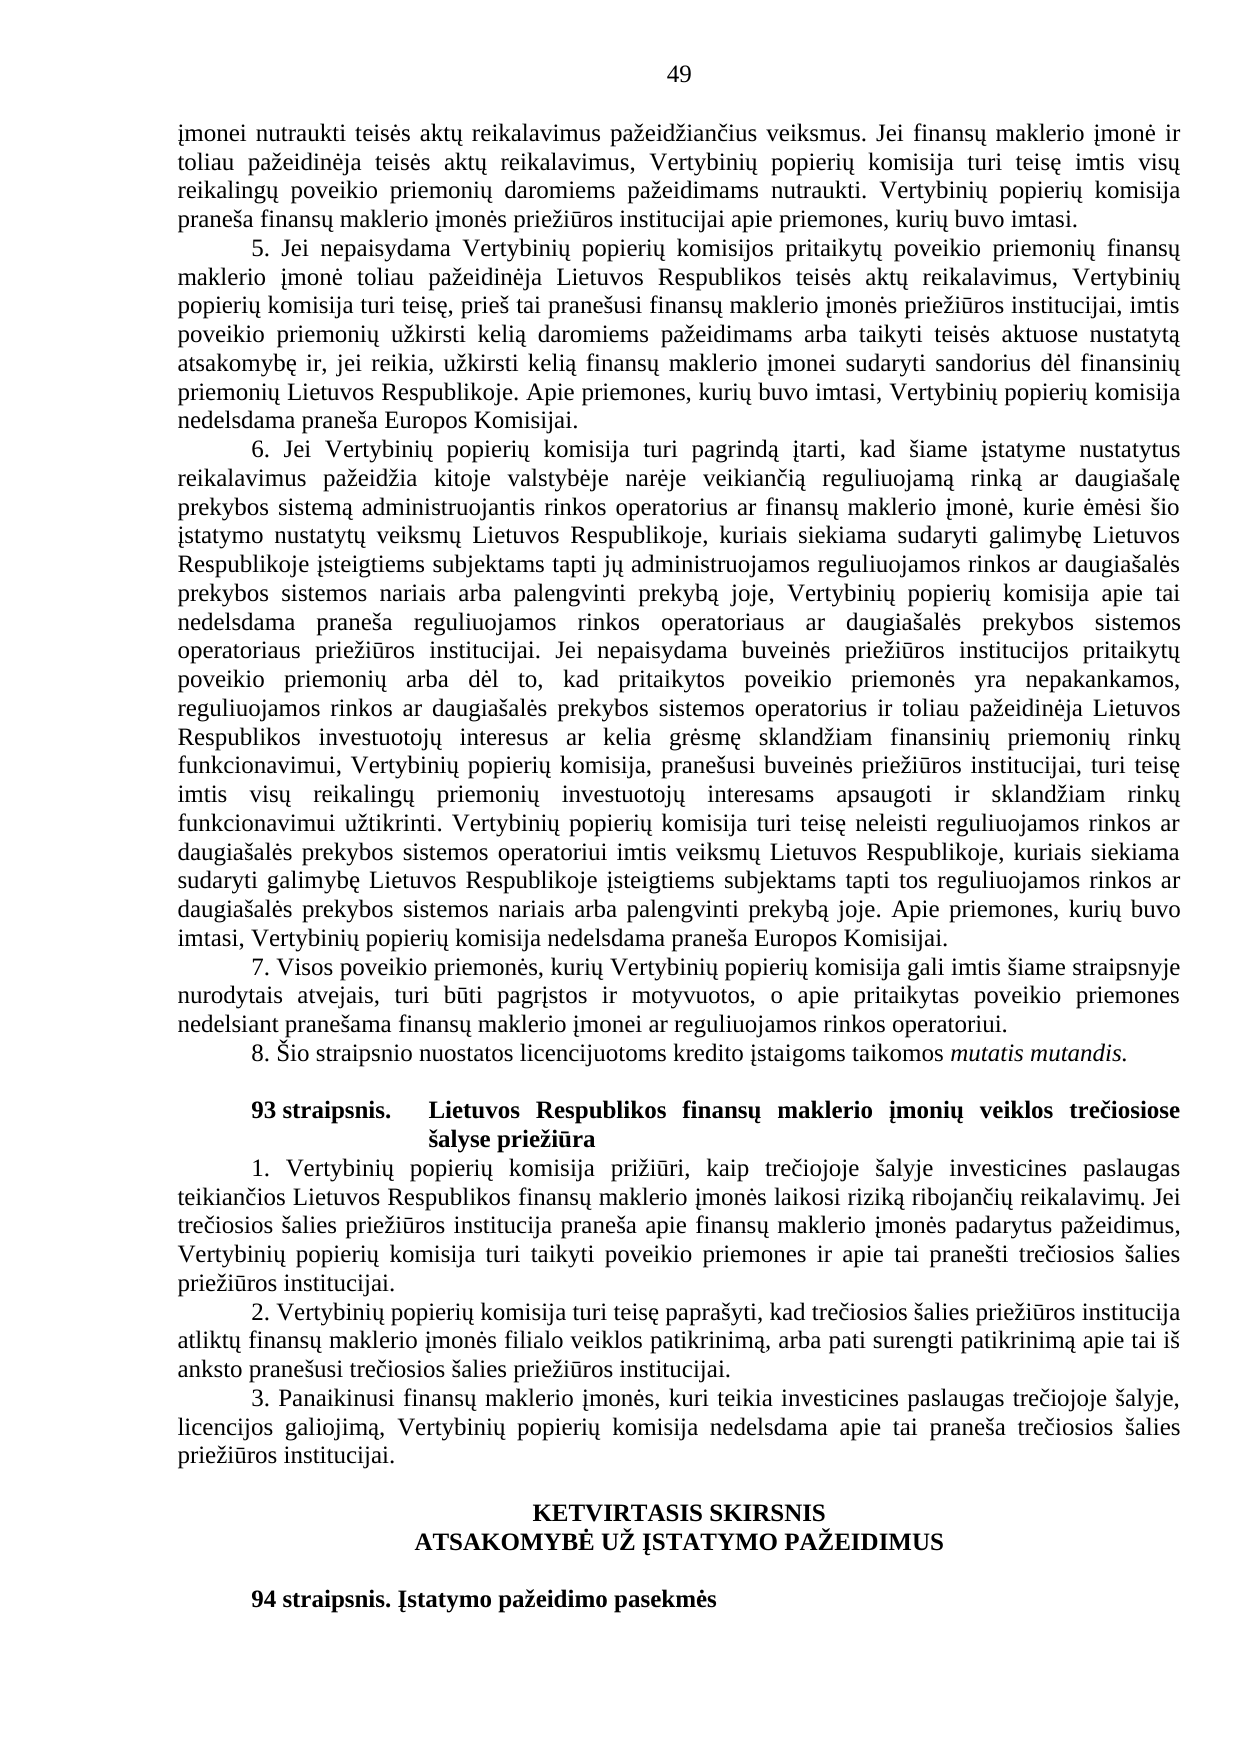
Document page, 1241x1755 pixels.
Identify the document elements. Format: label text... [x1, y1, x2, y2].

text 1. Vertybinių popierių komisija prižiūri, kaip trečiojoje šalyje investicines paslaugas teikiančios Lietuvos Respublikos finansų maklerio įmonės laikosi riziką ribojančių reikalavimų. Jei trečiosios šalies priežiūros institucija praneša apie finansų maklerio įmonės padarytus pažeidimus, Vertybinių popierių komisija turi taikyti poveikio priemones ir apie tai pranešti trečiosios šalies priežiūros institucijai. [177, 1153, 1181, 1297]
text 93 straipsnis. Lietuvos Respublikos finansų maklerio įmonių veiklos trečiosiose šalyse priežiūra [251, 1096, 1181, 1153]
text 7. Visos poveikio priemonės, kurių Vertybinių popierių komisija gali imtis šiame straipsnyje nurodytais atvejais, turi būti pagrįstos ir motyvuotos, o apie pritaikytas poveikio priemones nedelsiant pranešama finansų maklerio įmonei ar reguliuojamos rinkos operatoriui. [177, 952, 1181, 1038]
text KETVIRTASIS SKIRSNIS [177, 1498, 1181, 1527]
text įmonei nutraukti teisės aktų reikalavimus pažeidžiančius veiksmus. Jei finansų maklerio įmonė ir toliau pažeidinėja teisės aktų reikalavimus, Vertybinių popierių komisija turi teisę imtis visų reikalingų poveikio priemonių daromiems pažeidimams nutraukti. Vertybinių popierių komisija praneša finansų maklerio įmonės priežiūros institucijai apie priemones, kurių buvo imtasi. [177, 118, 1181, 233]
text 94 straipsnis. Įstatymo pažeidimo pasekmės [177, 1584, 1181, 1613]
text ATSAKOMYBĖ UŽ ĮSTATYMO PAŽEIDIMUS [177, 1527, 1181, 1556]
text 5. Jei nepaisydama Vertybinių popierių komisijos pritaikytų poveikio priemonių finansų maklerio įmonė toliau pažeidinėja Lietuvos Respublikos teisės aktų reikalavimus, Vertybinių popierių komisija turi teisę, prieš tai pranešusi finansų maklerio įmonės priežiūros institucijai, imtis poveikio priemonių užkirsti kelią daromiems pažeidimams arba taikyti teisės aktuose nustatytą atsakomybę ir, jei reikia, užkirsti kelią finansų maklerio įmonei sudaryti sandorius dėl finansinių priemonių Lietuvos Respublikoje. Apie priemones, kurių buvo imtasi, Vertybinių popierių komisija nedelsdama praneša Europos Komisijai. [177, 233, 1181, 434]
text 8. Šio straipsnio nuostatos licencijuotoms kredito įstaigoms taikomos mutatis mutandis. [177, 1038, 1181, 1067]
text 3. Panaikinusi finansų maklerio įmonės, kuri teikia investicines paslaugas trečiojoje šalyje, licencijos galiojimą, Vertybinių popierių komisija nedelsdama apie tai praneša trečiosios šalies priežiūros institucijai. [177, 1383, 1181, 1469]
text 2. Vertybinių popierių komisija turi teisę paprašyti, kad trečiosios šalies priežiūros institucija atliktų finansų maklerio įmonės filialo veiklos patikrinimą, arba pati surengti patikrinimą apie tai iš anksto pranešusi trečiosios šalies priežiūros institucijai. [177, 1297, 1181, 1383]
text 6. Jei Vertybinių popierių komisija turi pagrindą įtarti, kad šiame įstatyme nustatytus reikalavimus pažeidžia kitoje valstybėje narėje veikiančią reguliuojamą rinką ar daugiašalę prekybos sistemą administruojantis rinkos operatorius ar finansų maklerio įmonė, kurie ėmėsi šio įstatymo nustatytų veiksmų Lietuvos Respublikoje, kuriais siekiama sudaryti galimybę Lietuvos Respublikoje įsteigtiems subjektams tapti jų administruojamos reguliuojamos rinkos ar daugiašalės prekybos sistemos nariais arba palengvinti prekybą joje, Vertybinių popierių komisija apie tai nedelsdama praneša reguliuojamos rinkos operatoriaus ar daugiašalės prekybos sistemos operatoriaus priežiūros institucijai. Jei nepaisydama buveinės priežiūros institucijos pritaikytų poveikio priemonių arba dėl to, kad pritaikytos poveikio priemonės yra nepakankamos, reguliuojamos rinkos ar daugiašalės prekybos sistemos operatorius ir toliau pažeidinėja Lietuvos Respublikos investuotojų interesus ar kelia grėsmę sklandžiam finansinių priemonių rinkų funkcionavimui, Vertybinių popierių komisija, pranešusi buveinės priežiūros institucijai, turi teisę imtis visų reikalingų priemonių investuotojų interesams apsaugoti ir sklandžiam rinkų funkcionavimui užtikrinti. Vertybinių popierių komisija turi teisę neleisti reguliuojamos rinkos ar daugiašalės prekybos sistemos operatoriui imtis veiksmų Lietuvos Respublikoje, kuriais siekiama sudaryti galimybę Lietuvos Respublikoje įsteigtiems subjektams tapti tos reguliuojamos rinkos ar daugiašalės prekybos sistemos nariais arba palengvinti prekybą joje. Apie priemones, kurių buvo imtasi, Vertybinių popierių komisija nedelsdama praneša Europos Komisijai. [177, 434, 1181, 952]
